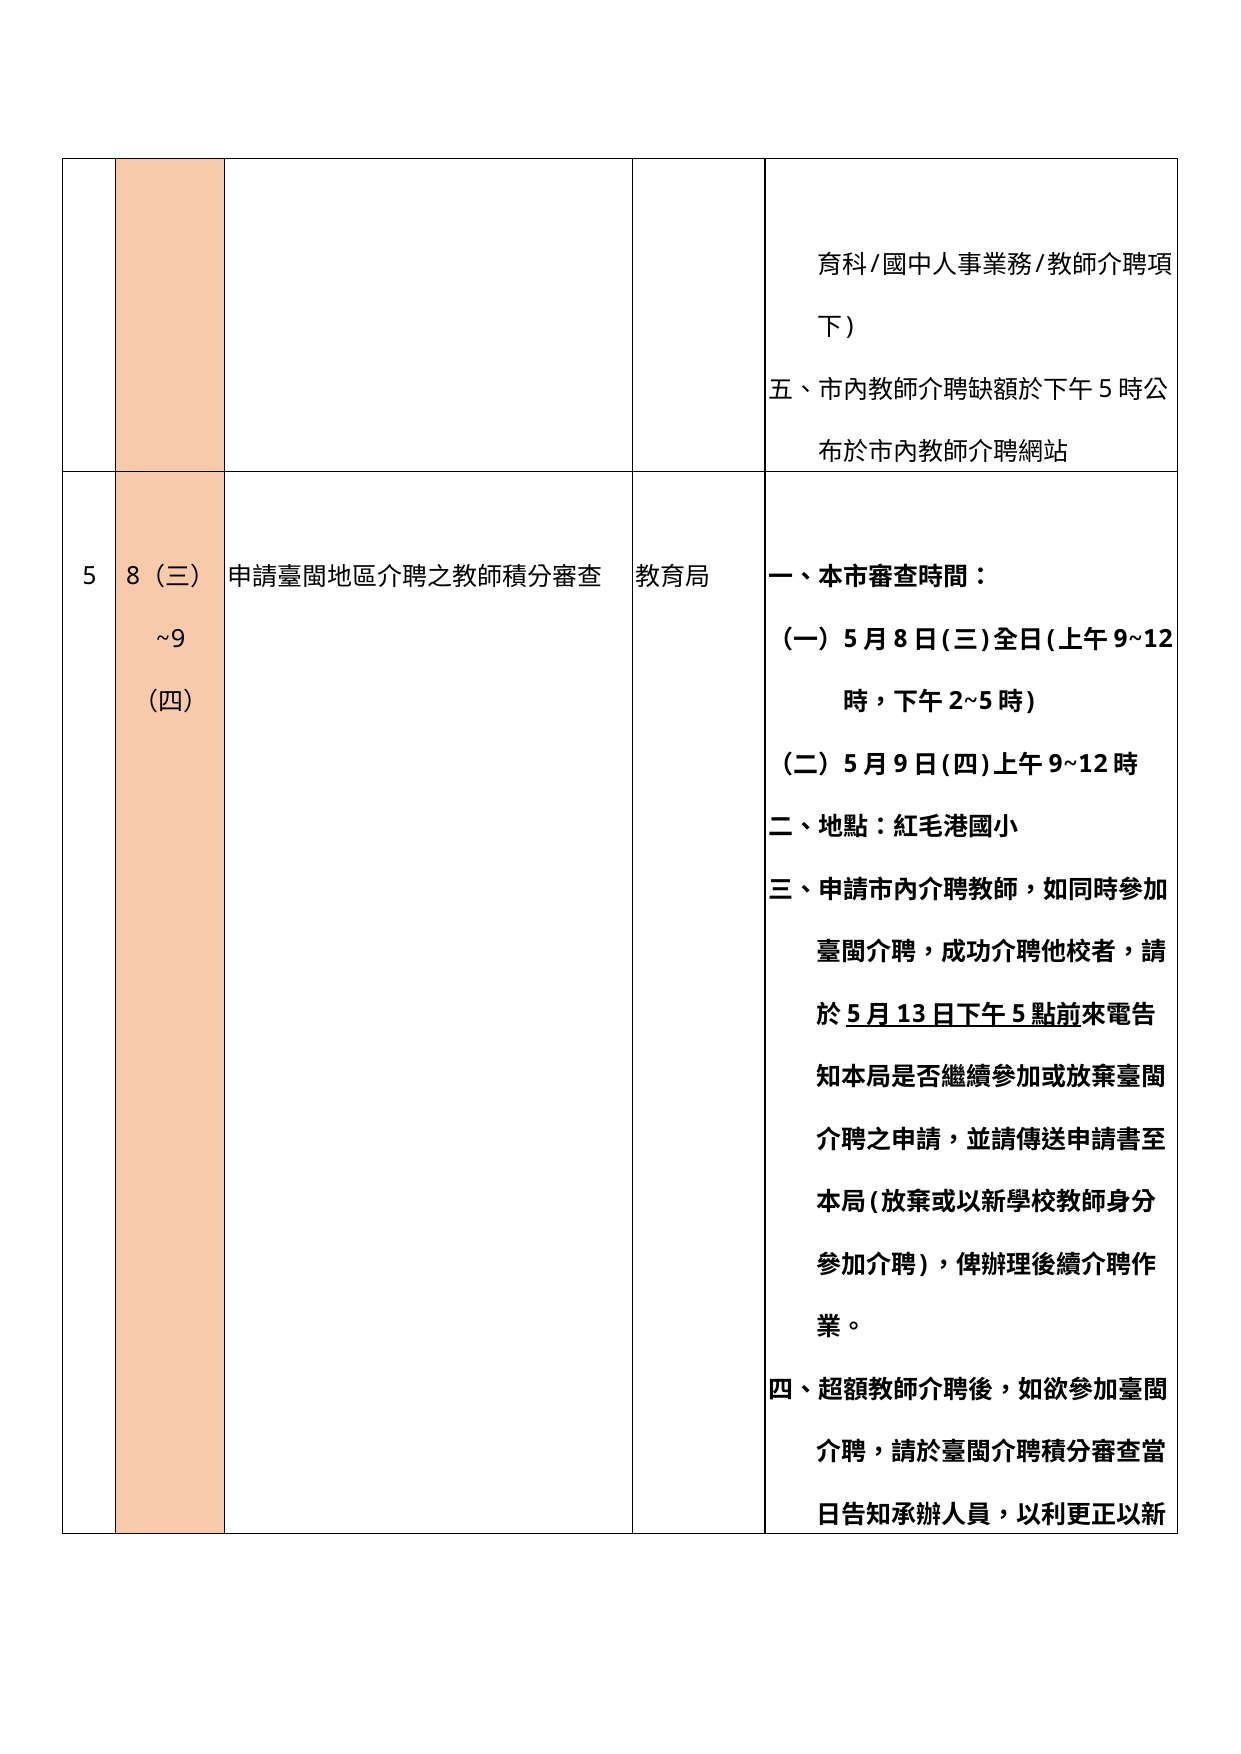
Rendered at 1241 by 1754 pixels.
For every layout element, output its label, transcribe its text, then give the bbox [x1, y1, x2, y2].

table_cell 申請臺閩地區介聘之教師積分審查 [225, 472, 632, 1533]
table_cell [116, 159, 224, 471]
table_cell [63, 159, 115, 471]
table_cell 育科/國中人事業務/教師介聘項下) 五、市內教師介聘缺額於下午5時公布於市內教師介聘網站 [766, 159, 1177, 471]
table_cell 8（三）~9（四） [116, 472, 224, 1533]
table_cell 教育局 [633, 472, 764, 1533]
table_cell [633, 159, 764, 471]
table_cell 5 [63, 472, 115, 1533]
table_cell [225, 159, 632, 471]
table_cell 一、本市審查時間： （一）5月8日(三)全日(上午9~12時，下午2~5時) （二）5月9日(四)上午9~12時 二、地點：紅毛港國小 三、申請市內介聘教師，如同時參加臺閩介聘，成功介聘他校者，請於5月13日下午5點前來電告知本局是否繼續參加或放棄臺閩介聘之申請，並請傳送申請書至本局(放棄或以新學校教師身分參加介聘)，俾辦理後續介聘作業。 四、超額教師介聘後，如欲參加臺閩介聘，請於臺閩介聘積分審查當日告知承辦人員，以利更正以新 [766, 472, 1177, 1533]
